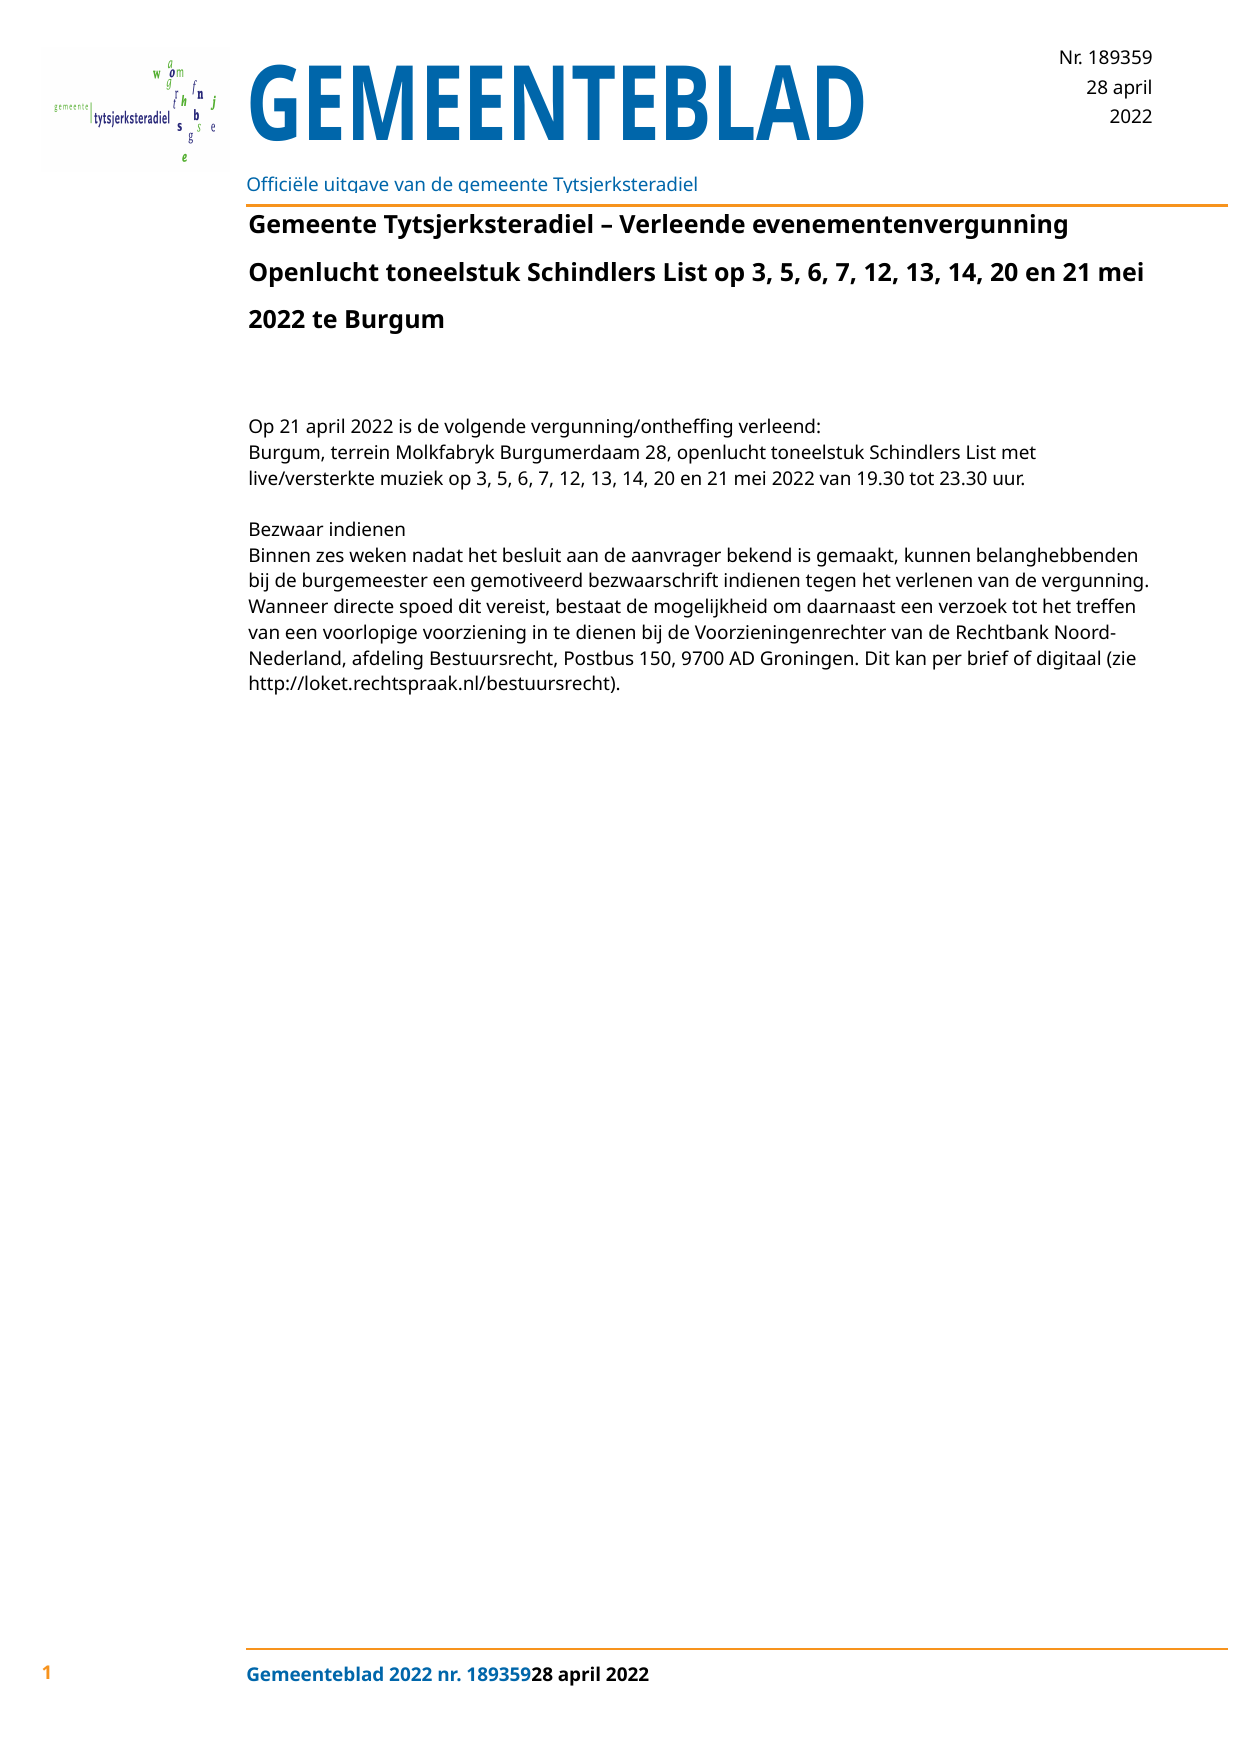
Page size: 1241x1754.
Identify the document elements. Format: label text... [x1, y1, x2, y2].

text Bezwaar indienen [248, 516, 1152, 542]
text Gemeente Tytsjerksteradiel – Verleende evenementenvergunning Openlucht toneelstuk Schindlers List op 3, 5, 6, 7, 12, 13, 14, 20 en 21 mei 2022 te Burgum [248, 207, 1152, 336]
picture [41, 47, 231, 172]
text Burgum, terrein Molkfabryk Burgumerdaam 28, openlucht toneelstuk Schindlers List met live/versterkte muziek op 3, 5, 6, 7, 12, 13, 14, 20 en 21 mei 2022 van 19.30 tot 23.30 uur. [248, 439, 1152, 491]
text Binnen zes weken nadat het besluit aan de aanvrager bekend is gemaakt, kunnen belanghebbenden bij de burgemeester een gemotiveerd bezwaarschrift indienen tegen het verlenen van de vergunning. Wanneer directe spoed dit vereist, bestaat de mogelijkheid om daarnaast een verzoek tot het treffen van een voorlopige voorziening in te dienen bij de Voorzieningenrechter van de Rechtbank Noord-Nederland, afdeling Bestuursrecht, Postbus 150, 9700 AD Groningen. Dit kan per brief of digitaal (zie http://loket.rechtspraak.nl/bestuursrecht). [248, 542, 1152, 696]
text Op 21 april 2022 is de volgende vergunning/ontheffing verleend: [248, 413, 1152, 439]
